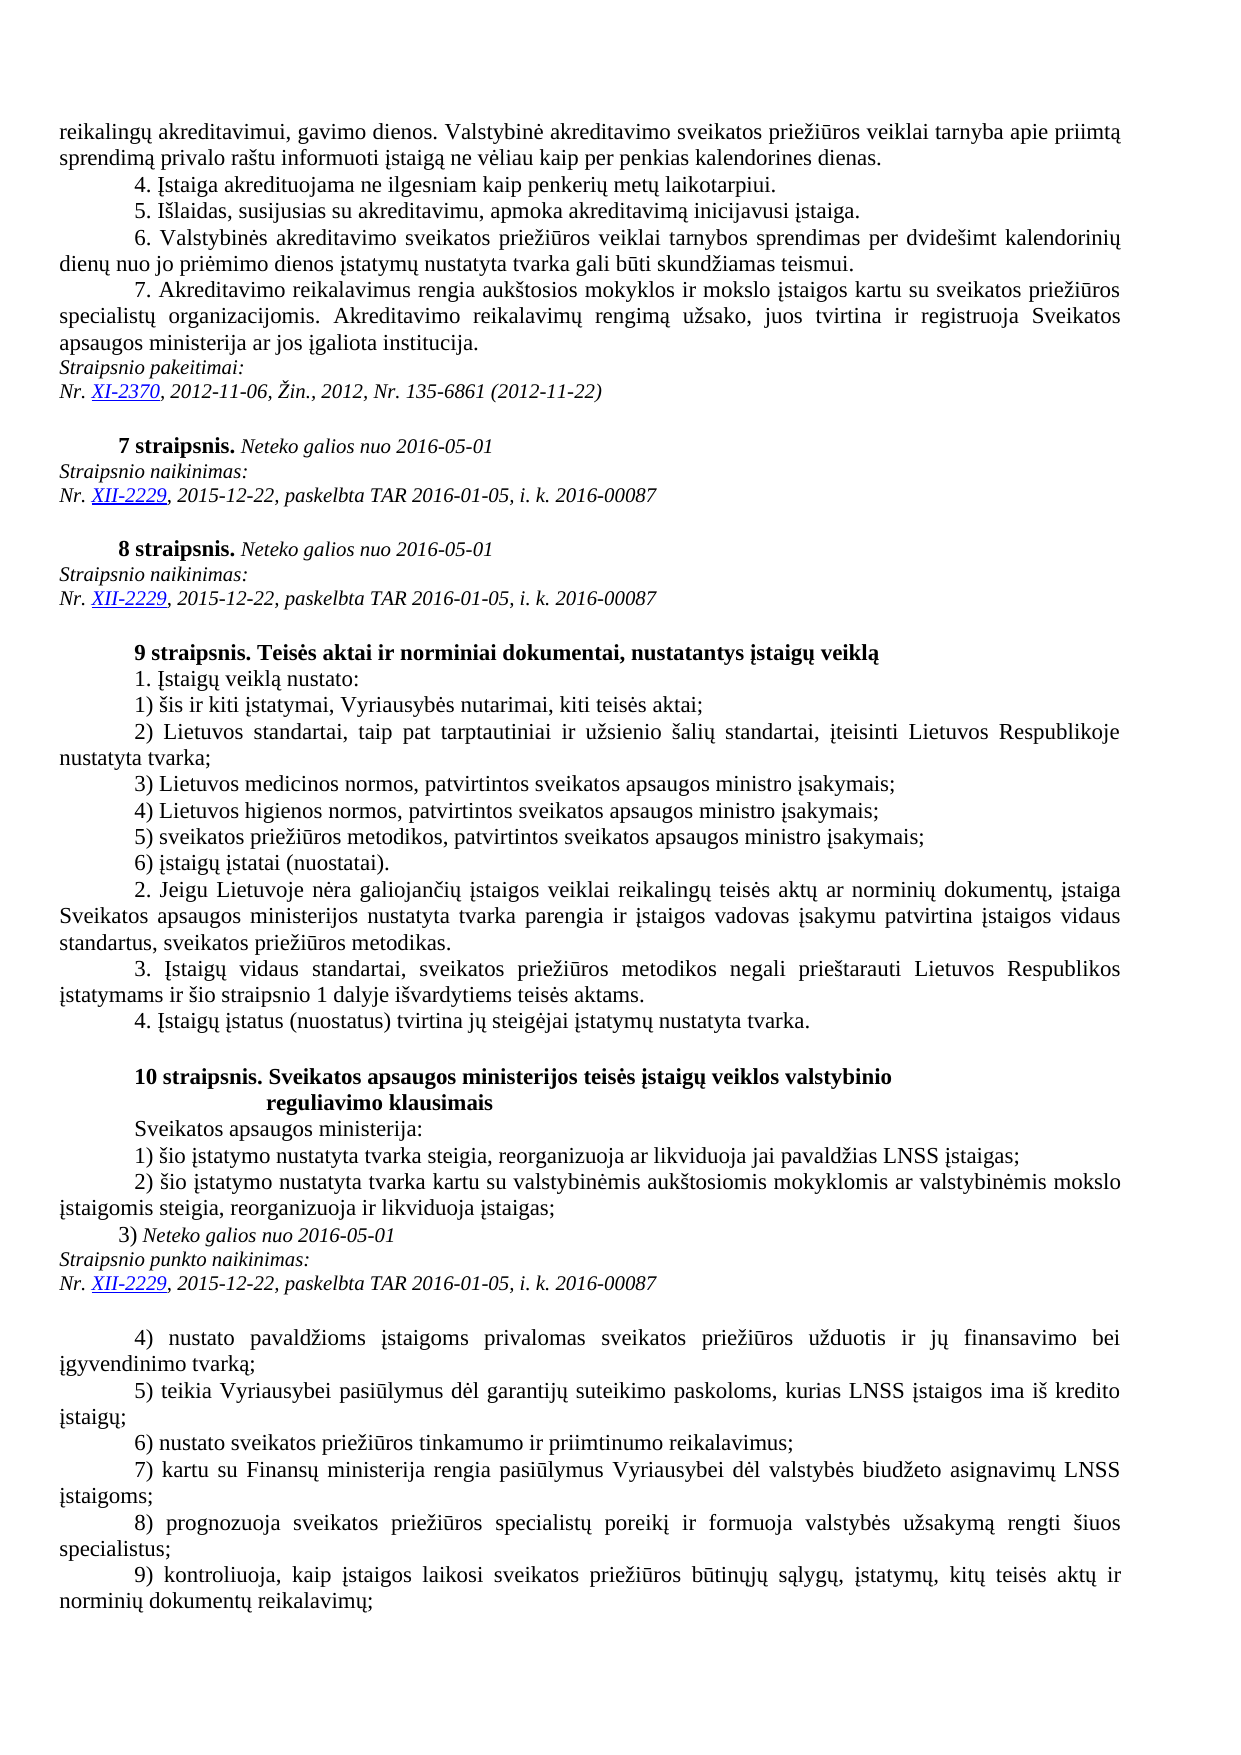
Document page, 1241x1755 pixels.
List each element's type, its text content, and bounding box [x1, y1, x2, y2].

text 10 straipsnis. Sveikatos apsaugos ministerijos teisės įstaigų veiklos valstybinio [134, 1063, 1122, 1089]
text 4) Lietuvos higienos normos, patvirtintos sveikatos apsaugos ministro įsakymais; [59, 797, 1122, 823]
text 3. Įstaigų vidaus standartai, sveikatos priežiūros metodikos negali prieštarauti Lietuvos Respublikos įstatymams ir šio straipsnio 1 dalyje išvardytiems teisės aktams. [59, 955, 1122, 1008]
text 8) prognozuoja sveikatos priežiūros specialistų poreikį ir formuoja valstybės užsakymą rengti šiuos specialistus; [59, 1508, 1122, 1561]
text Sveikatos apsaugos ministerija: [59, 1115, 1122, 1142]
text Nr. XII-2229, 2015-12-22, paskelbta TAR 2016-01-05, i. k. 2016-00087 [59, 586, 1122, 610]
text 8 straipsnis. Neteko galios nuo 2016-05-01 [59, 535, 1122, 562]
text 3) Lietuvos medicinos normos, patvirtintos sveikatos apsaugos ministro įsakymais; [59, 770, 1122, 797]
text 2. Jeigu Lietuvoje nėra galiojančių įstaigos veiklai reikalingų teisės aktų ar norminių dokumentų, įstaiga Sveikatos apsaugos ministerijos nustatyta tvarka parengia ir įstaigos vadovas įsakymu patvirtina įstaigos vidaus standartus, sveikatos priežiūros metodikas. [59, 876, 1122, 955]
text Straipsnio pakeitimai: [59, 355, 1122, 379]
text 1) šio įstatymo nustatyta tvarka steigia, reorganizuoja ar likviduoja jai pavaldžias LNSS įstaigas; [59, 1142, 1122, 1168]
text reguliavimo klausimais [266, 1089, 1122, 1115]
text Nr. XII-2229, 2015-12-22, paskelbta TAR 2016-01-05, i. k. 2016-00087 [59, 483, 1122, 507]
text Straipsnio naikinimas: [59, 562, 1122, 586]
text 6) nustato sveikatos priežiūros tinkamumo ir priimtinumo reikalavimus; [59, 1429, 1122, 1456]
text Straipsnio punkto naikinimas: [59, 1247, 1122, 1271]
text 3) Neteko galios nuo 2016-05-01 [59, 1221, 1122, 1247]
text reikalingų akreditavimui, gavimo dienos. Valstybinė akreditavimo sveikatos priežiūros veiklai tarnyba apie priimtą sprendimą privalo raštu informuoti įstaigą ne vėliau kaip per penkias kalendorines dienas. [59, 118, 1122, 171]
text 5) teikia Vyriausybei pasiūlymus dėl garantijų suteikimo paskoloms, kurias LNSS įstaigos ima iš kredito įstaigų; [59, 1377, 1122, 1429]
text 4) nustato pavaldžioms įstaigoms privalomas sveikatos priežiūros užduotis ir jų finansavimo bei įgyvendinimo tvarką; [59, 1324, 1122, 1377]
text 2) šio įstatymo nustatyta tvarka kartu su valstybinėmis aukštosiomis mokyklomis ar valstybinėmis mokslo įstaigomis steigia, reorganizuoja ir likviduoja įstaigas; [59, 1168, 1122, 1221]
text Nr. XI-2370, 2012-11-06, Žin., 2012, Nr. 135-6861 (2012-11-22) [59, 379, 1122, 403]
text Straipsnio naikinimas: [59, 458, 1122, 483]
text 7) kartu su Finansų ministerija rengia pasiūlymus Vyriausybei dėl valstybės biudžeto asignavimų LNSS įstaigoms; [59, 1456, 1122, 1508]
text 1. Įstaigų veiklą nustato: [59, 665, 1122, 691]
text 5. Išlaidas, susijusias su akreditavimu, apmoka akreditavimą inicijavusi įstaiga. [59, 197, 1122, 223]
text 5) sveikatos priežiūros metodikos, patvirtintos sveikatos apsaugos ministro įsakymais; [59, 823, 1122, 849]
text 4. Įstaigų įstatus (nuostatus) tvirtina jų steigėjai įstatymų nustatyta tvarka. [59, 1008, 1122, 1034]
text 4. Įstaiga akredituojama ne ilgesniam kaip penkerių metų laikotarpiui. [59, 171, 1122, 197]
text 9) kontroliuoja, kaip įstaigos laikosi sveikatos priežiūros būtinųjų sąlygų, įstatymų, kitų teisės aktų ir norminių dokumentų reikalavimų; [59, 1561, 1122, 1614]
text 1) šis ir kiti įstatymai, Vyriausybės nutarimai, kiti teisės aktai; [59, 691, 1122, 718]
text 2) Lietuvos standartai, taip pat tarptautiniai ir užsienio šalių standartai, įteisinti Lietuvos Respublikoje nustatyta tvarka; [59, 718, 1122, 770]
text 7 straipsnis. Neteko galios nuo 2016-05-01 [59, 432, 1122, 458]
text 6) įstaigų įstatai (nuostatai). [59, 849, 1122, 876]
text 6. Valstybinės akreditavimo sveikatos priežiūros veiklai tarnybos sprendimas per dvidešimt kalendorinių dienų nuo jo priėmimo dienos įstatymų nustatyta tvarka gali būti skundžiamas teismui. [59, 223, 1122, 276]
text Nr. XII-2229, 2015-12-22, paskelbta TAR 2016-01-05, i. k. 2016-00087 [59, 1271, 1122, 1295]
text 7. Akreditavimo reikalavimus rengia aukštosios mokyklos ir mokslo įstaigos kartu su sveikatos priežiūros specialistų organizacijomis. Akreditavimo reikalavimų rengimą užsako, juos tvirtina ir registruoja Sveikatos apsaugos ministerija ar jos įgaliota institucija. [59, 276, 1122, 355]
text 9 straipsnis. Teisės aktai ir norminiai dokumentai, nustatantys įstaigų veiklą [59, 639, 1122, 665]
